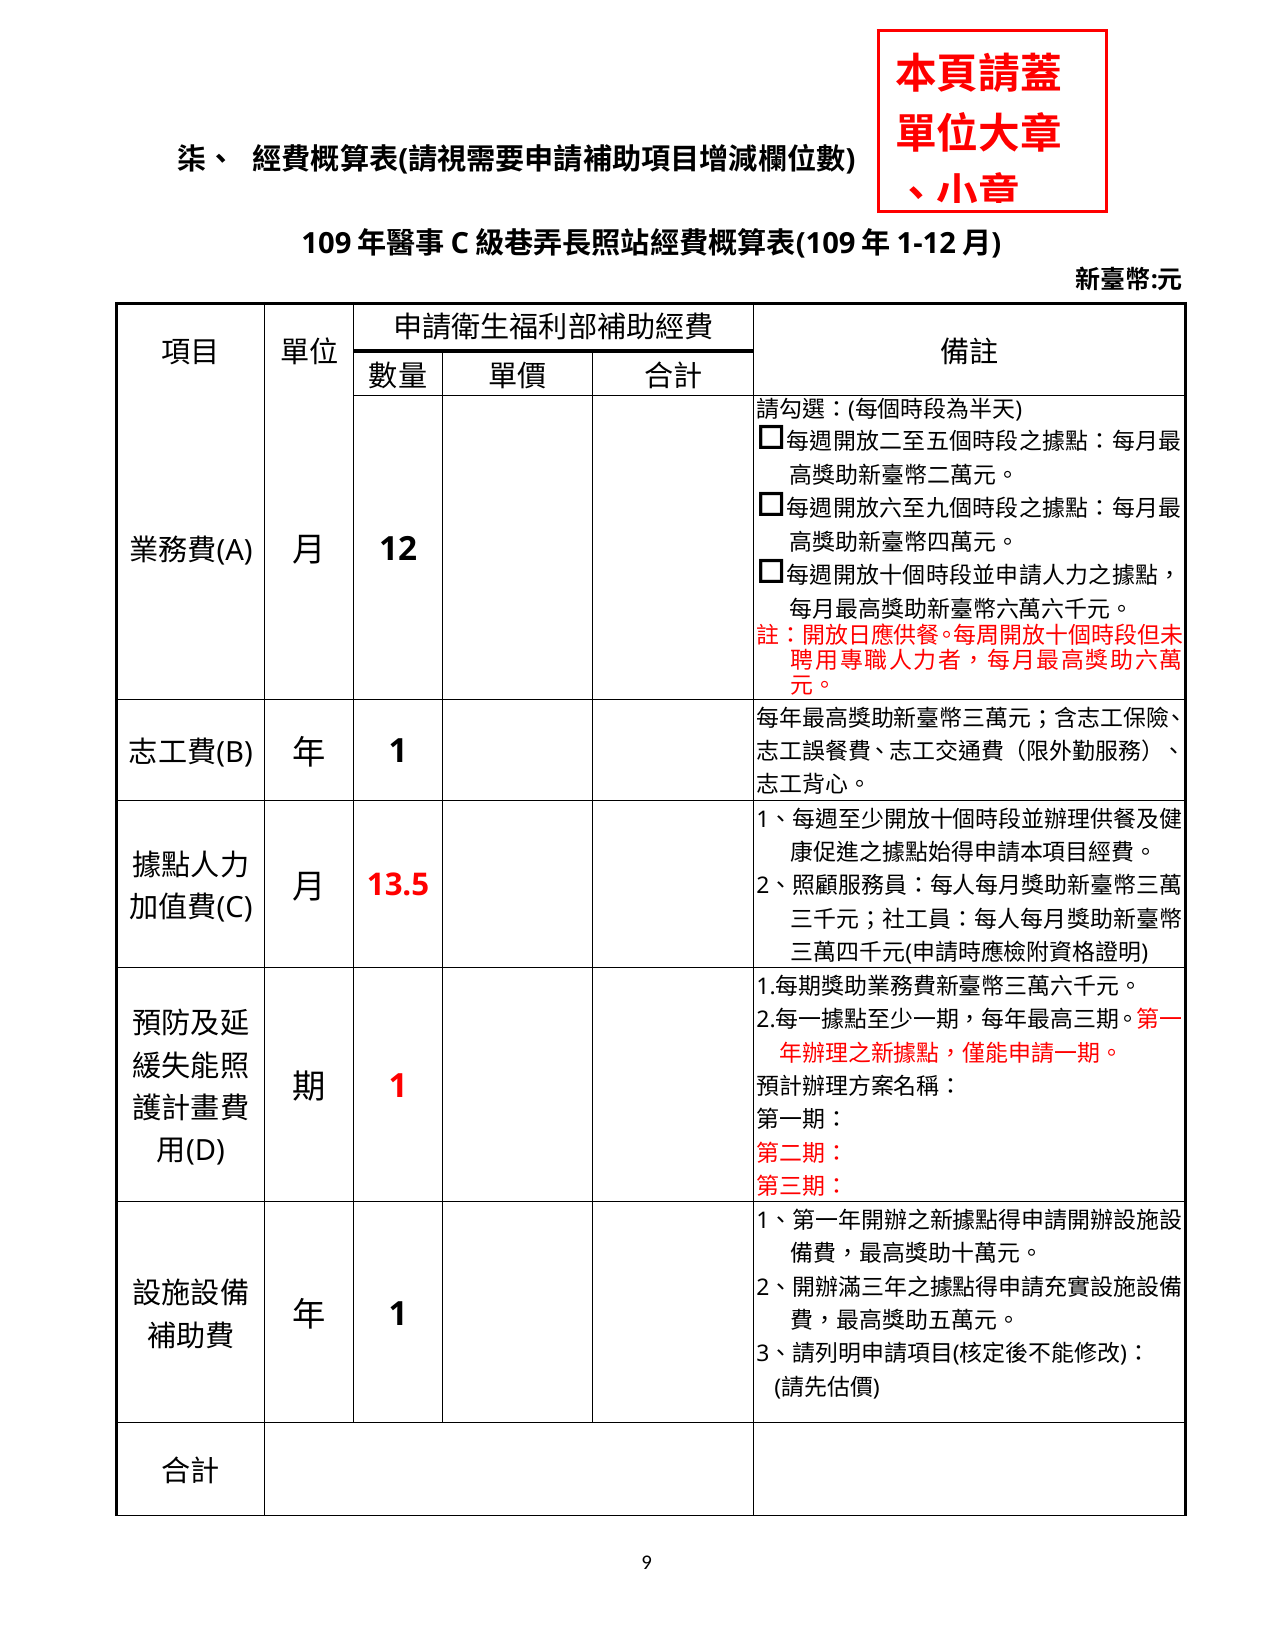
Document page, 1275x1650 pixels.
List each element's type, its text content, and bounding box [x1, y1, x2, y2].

table_cell 月 [265, 395, 353, 699]
table_cell [443, 700, 592, 799]
table_cell 年 [265, 1202, 353, 1422]
table_cell 1、每週至少開放十個時段並辦理供餐及健康促進之據點始得申請本項目經費。 2、照顧服務員：每人每月獎助新臺幣三萬三千元；社工員：每人每月獎助新臺幣三萬四千元(申請時應檢附資格證明) [754, 801, 1184, 967]
table_cell 1 [354, 700, 442, 799]
table_cell 志工費(B) [118, 700, 264, 799]
table_cell 數量 [354, 353, 442, 395]
table_cell 單價 [443, 353, 592, 395]
table_cell 12 [354, 396, 442, 699]
table_cell 備註 [754, 305, 1184, 395]
table_cell 預防及延緩失能照護計畫費用(D) [118, 968, 264, 1201]
table_cell 合計 [118, 1423, 264, 1514]
table_cell 據點人力加值費(C) [118, 801, 264, 967]
table_cell 1、第一年開辦之新據點得申請開辦設施設備費，最高獎助十萬元。 2、開辦滿三年之據點得申請充實設施設備費，最高獎助五萬元。 3、請列明申請項目(核定後不能修改)： (請先估價) [754, 1202, 1184, 1422]
table_cell [265, 1423, 753, 1514]
table_cell [593, 396, 753, 699]
table_cell [593, 968, 753, 1201]
table_cell [443, 1202, 592, 1422]
table_cell 申請衛生福利部補助經費 [354, 305, 753, 349]
table_cell [593, 700, 753, 799]
table_cell 業務費(A) [118, 395, 264, 699]
table_cell 1 [354, 1202, 442, 1422]
table_cell 設施設備補助費 [118, 1202, 264, 1422]
table_cell [443, 801, 592, 967]
list [880, 32, 1105, 210]
list 本頁請蓋單位大章 [895, 40, 1090, 160]
table_cell 項目 [118, 305, 264, 395]
table_cell 請勾選：(每個時段為半天) 每週開放二至五個時段之據點：每月最高獎助新臺幣二萬元。 每週開放六至九個時段之據點：每月最高獎助新臺幣四萬元。 每週開放十個時段並申請人力之據點，每月最高獎助新臺幣六萬六千元。 註：開放日應供餐。每周開放十個時段但未聘用專職人力者，每月最高獎助六萬元。 [754, 396, 1184, 699]
table_cell 1 [354, 968, 442, 1201]
table_cell [443, 396, 592, 699]
table_cell 1.每期獎助業務費新臺幣三萬六千元。 2.每一據點至少一期，每年最高三期。第一年辦理之新據點，僅能申請一期。 預計辦理方案名稱： 第一期： 第二期： 第三期： [754, 968, 1184, 1201]
table_cell [443, 968, 592, 1201]
table_cell 合計 [593, 353, 753, 395]
table_header 109年醫事C級巷弄長照站經費概算表(109年1-12月) 新臺幣:元 [117, 221, 1185, 302]
table_cell [754, 1423, 1184, 1514]
list 、小章 [895, 160, 1090, 202]
table_cell 單位 [265, 305, 353, 395]
table_cell [593, 1202, 753, 1422]
table_cell 期 [265, 968, 353, 1201]
table_cell 年 [265, 700, 353, 799]
table_cell 月 [265, 801, 353, 967]
table_cell 13.5 [354, 801, 442, 967]
table_cell [593, 801, 753, 967]
table_cell 每年最高獎助新臺幣三萬元；含志工保險、志工誤餐費、志工交通費（限外勤服務）、志工背心。 [754, 700, 1184, 799]
list 經費概算表(請視需要申請補助項目增減欄位數) [177, 136, 877, 178]
